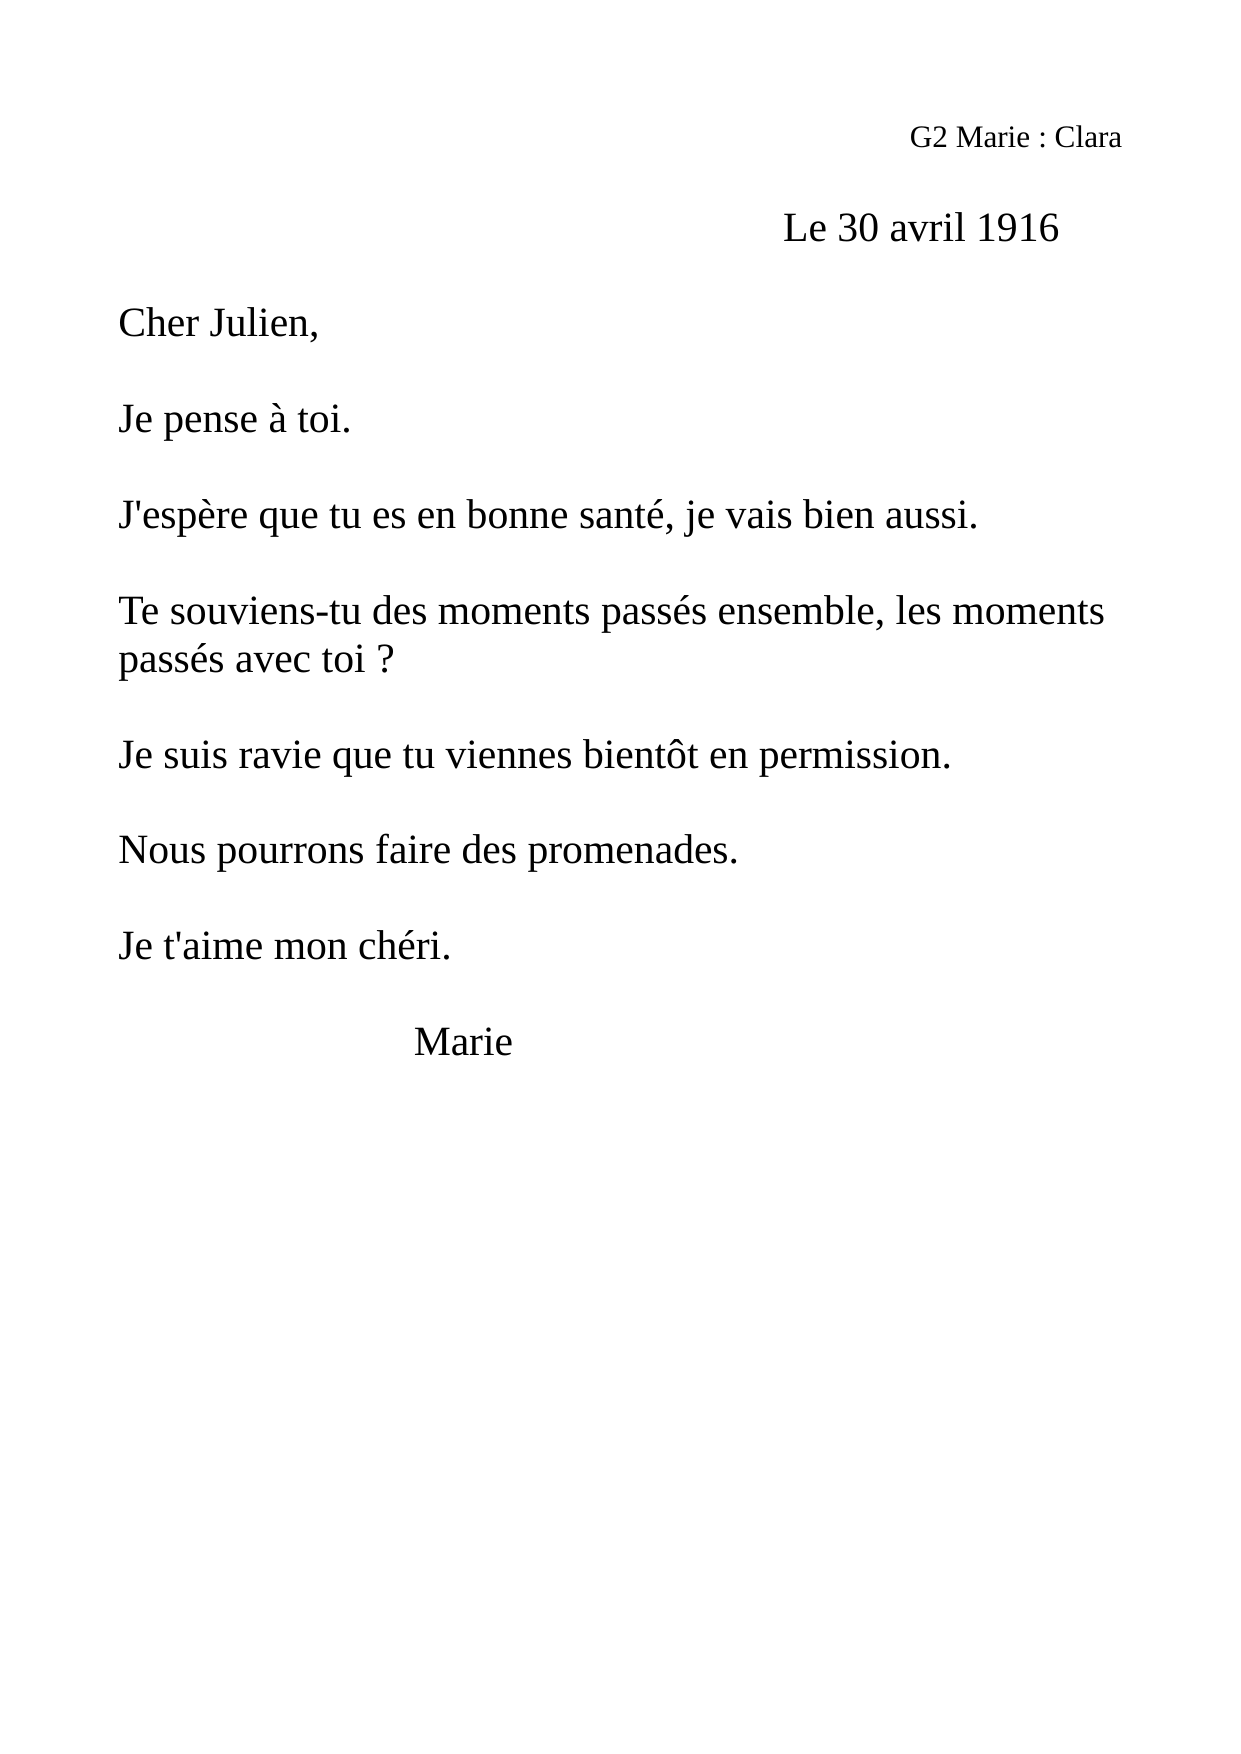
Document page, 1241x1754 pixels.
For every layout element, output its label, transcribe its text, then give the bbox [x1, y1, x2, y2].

text Nous pourrons faire des promenades. [118, 825, 1122, 873]
text Te souviens-tu des moments passés ensemble, les moments passés avec toi ? [118, 585, 1122, 681]
text J'espère que tu es en bonne santé, je vais bien aussi. [118, 489, 1122, 537]
text Je t'aime mon chéri. [118, 921, 1122, 969]
text Cher Julien, [118, 298, 1122, 346]
text Marie [118, 1017, 1122, 1064]
text Je pense à toi. [118, 394, 1122, 442]
text G2 Marie : Clara [118, 118, 1122, 154]
text Le 30 avril 1916 [118, 202, 1122, 250]
text Je suis ravie que tu viennes bientôt en permission. [118, 729, 1122, 777]
